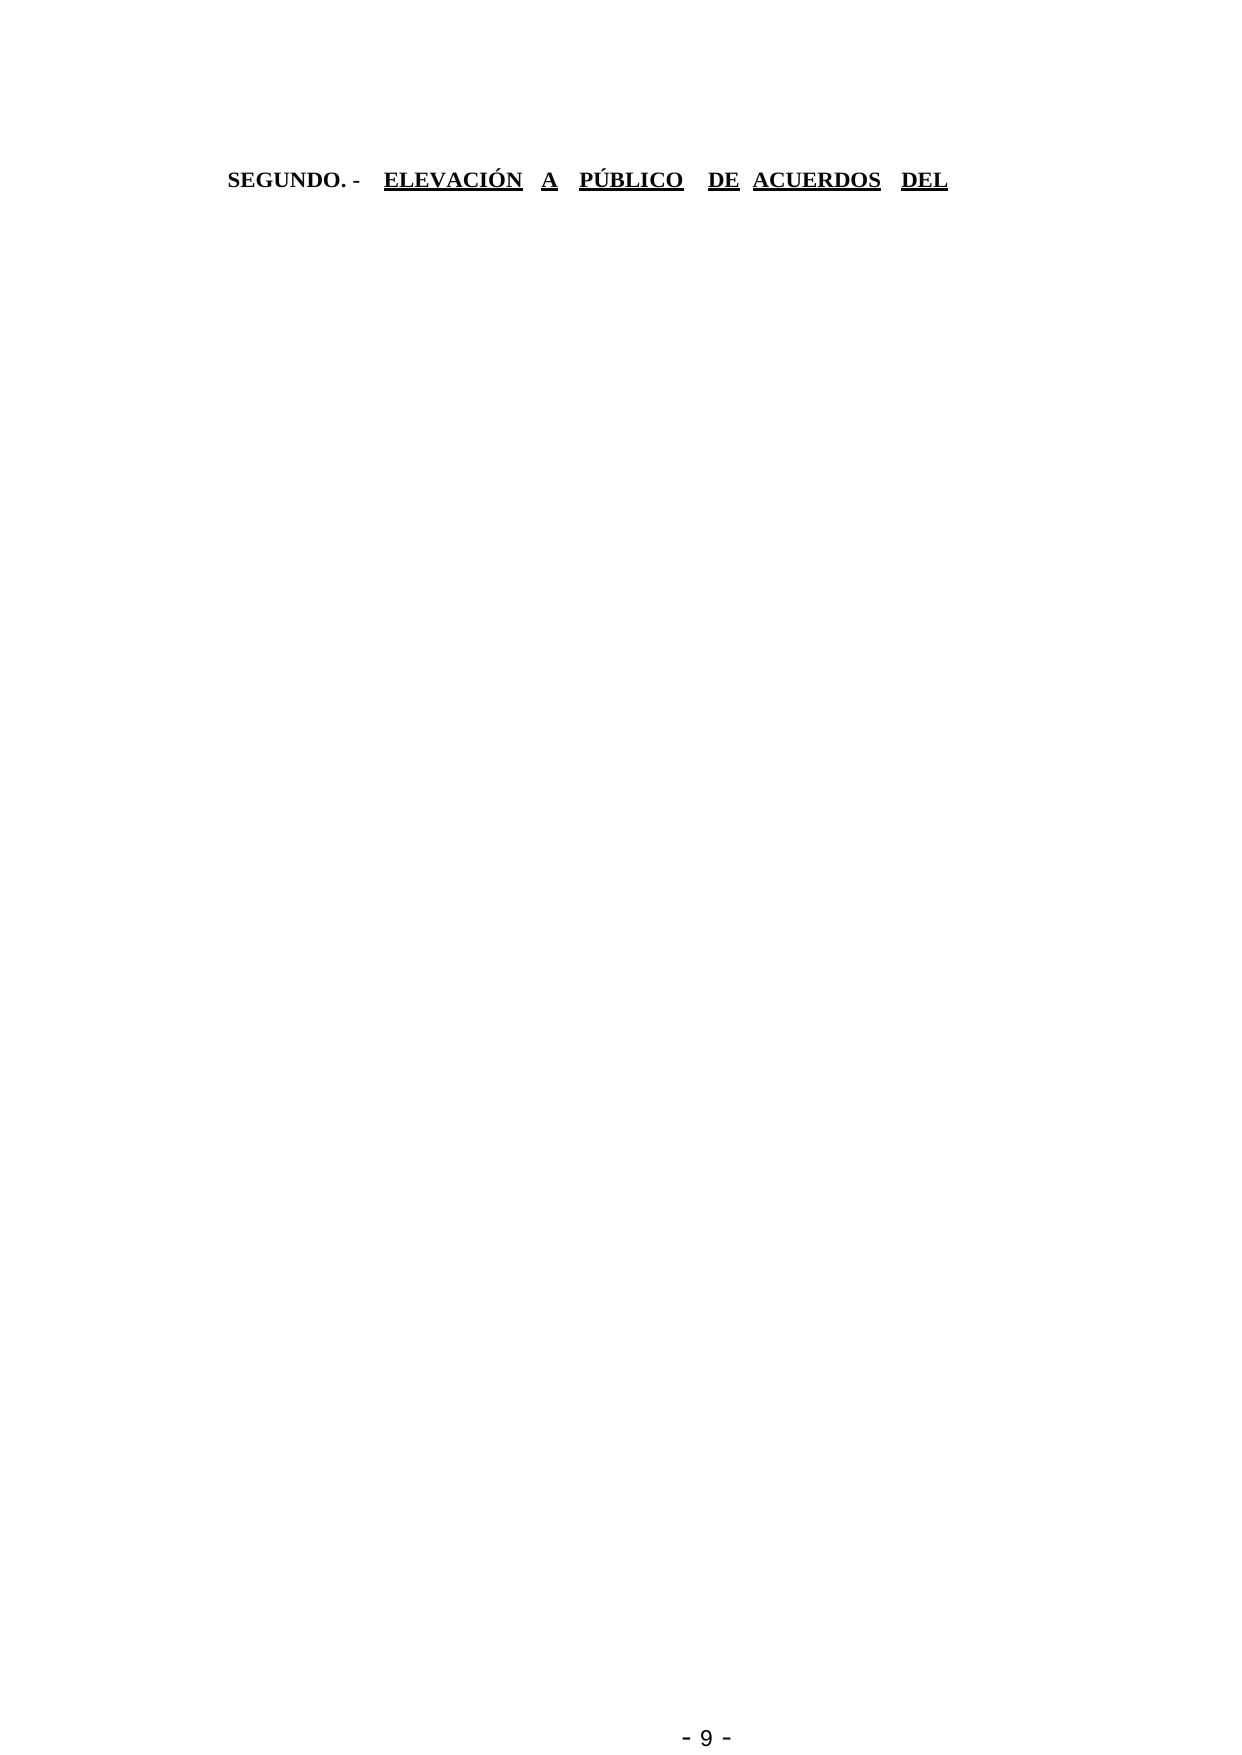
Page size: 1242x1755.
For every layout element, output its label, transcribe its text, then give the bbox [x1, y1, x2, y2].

text SEGUNDO. - ELEVACIÓN A PÚBLICO DE ACUERDOS DEL [227, 167, 1237, 192]
